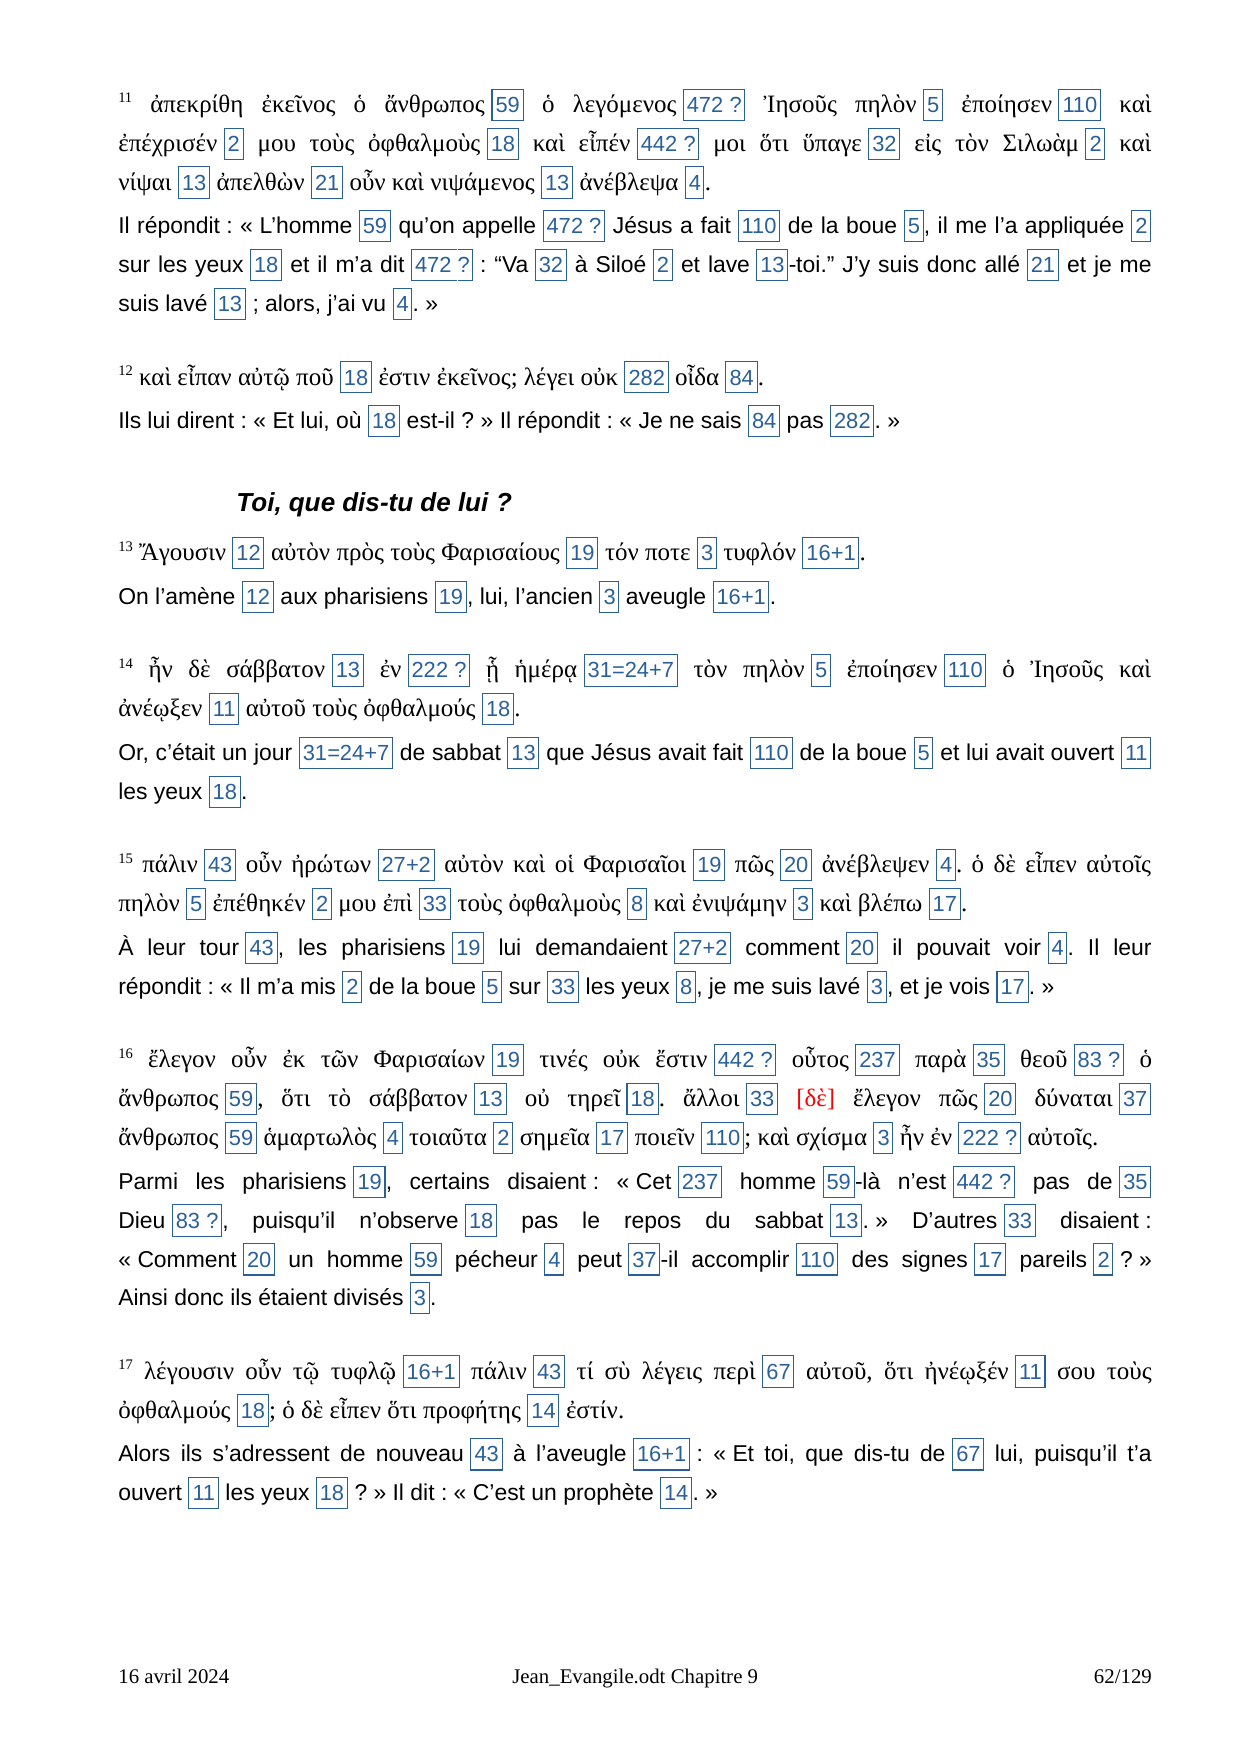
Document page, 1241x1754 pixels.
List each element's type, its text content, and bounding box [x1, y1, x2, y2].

text 16+1 [803, 538, 858, 568]
text τυφλόν [717, 537, 802, 569]
text 12 [243, 582, 273, 612]
text 12 [233, 538, 263, 568]
text τόν ποτε [598, 537, 697, 569]
text 3 [600, 582, 618, 612]
text . [859, 537, 1152, 569]
text 13 Ἄγουσιν [118, 537, 232, 569]
text 84 [726, 362, 757, 392]
text , lui, l’ancien [467, 581, 599, 613]
text 19 [436, 582, 466, 612]
text À leur tour 43, les pharisiens 19 lui demandaient 27+2 comment 20 il pouvait voir 4. Il leur répondit : « Il m’a mis 2 de la boue 5 sur 33 les yeux 8, je me suis lavé 3, et je vois 17. » [118, 932, 1152, 1003]
text . [769, 581, 1152, 613]
text est-il ? » Il répondit : « Je ne sais [400, 405, 748, 437]
text 12 καὶ εἶπαν αὐτῷ ποῦ [118, 361, 340, 393]
text 16+1 [714, 582, 768, 612]
text On l’amène [118, 581, 242, 613]
text αὐτὸν πρὸς τοὺς Φαρισαίους [264, 537, 566, 569]
text aux pharisiens [274, 581, 435, 613]
text 11 ἀπεκρίθη ἐκεῖνος ὁ ἄνθρωπος 59 ὁ λεγόμενος 472 ? Ἰησοῦς πηλὸν 5 ἐποίησεν 110 καὶ ἐπέχρισέν 2 μου τοὺς ὀφθαλμοὺς 18 καὶ εἶπέν 442 ? μοι ὅτι ὕπαγε 32 εἰς τὸν Σιλωὰμ 2 καὶ νίψαι 13 ἀπελθὼν 21 οὖν καὶ νιψάμενος 13 ἀνέβλεψα 4. [118, 88, 1152, 199]
text 3 [698, 538, 716, 568]
text 18 [369, 406, 399, 436]
text οἶδα [669, 361, 725, 393]
text Ils lui dirent : « Et lui, où [118, 405, 368, 437]
text Il répondit : « L’homme 59 qu’on appelle 472 ? Jésus a fait 110 de la boue 5, il me l’a appliquée 2 sur les yeux 18 et il m’a dit 472 ? : “Va 32 à Siloé 2 et lave 13-toi.” J’y suis donc allé 21 et je me suis lavé 13 ; alors, j’ai vu 4. » [118, 210, 1152, 320]
text pas [780, 405, 830, 437]
text 16 ἔλεγον οὖν ἐκ τῶν Φαρισαίων 19 τινές οὐκ ἔστιν 442 ? οὗτος 237 παρὰ 35 θεοῦ 83 ? ὁ ἄνθρωπος 59, ὅτι τὸ σάββατον 13 οὐ τηρεῖ 18. ἄλλοι 33 [δὲ] ἔλεγον πῶς 20 δύναται 37 ἄνθρωπος 59 ἁμαρτωλὸς 4 τοιαῦτα 2 σημεῖα 17 ποιεῖν 110; καὶ σχίσμα 3 ἦν ἐν 222 ? αὐτοῖς. [118, 1044, 1152, 1154]
text Parmi les pharisiens 19, certains disaient : « Cet 237 homme 59-là n’est 442 ? pas de 35 Dieu 83 ?, puisqu’il n’observe 18 pas le repos du sabbat 13. » D’autres 33 disaient : « Comment 20 un homme 59 pécheur 4 peut 37-il accomplir 110 des signes 17 pareils 2 ? » Ainsi donc ils étaient divisés 3. [118, 1166, 1152, 1314]
text 14 ἦν δὲ σάββατον 13 ἐν 222 ? ᾗ ἡμέρᾳ 31=24+7 τὸν πηλὸν 5 ἐποίησεν 110 ὁ Ἰησοῦς καὶ ἀνέῳξεν 11 αὐτοῦ τοὺς ὀφθαλμούς 18. [118, 654, 1152, 725]
text 17 λέγουσιν οὖν τῷ τυφλῷ 16+1 πάλιν 43 τί σὺ λέγεις περὶ 67 αὐτοῦ, ὅτι ἠνέῳξέν 11 σου τοὺς ὀφθαλμούς 18; ὁ δὲ εἶπεν ὅτι προφήτης 14 ἐστίν. [118, 1355, 1152, 1427]
text 282 [625, 362, 668, 392]
text 84 [749, 406, 779, 436]
text 18 [341, 362, 371, 392]
text . [758, 361, 1152, 393]
subtitle Toi, que dis-tu de lui ? [236, 487, 1152, 516]
text Or, c’était un jour 31=24+7 de sabbat 13 que Jésus avait fait 110 de la boue 5 et lui avait ouvert 11 les yeux 18. [118, 737, 1152, 808]
text aveugle [619, 581, 713, 613]
text 19 [567, 538, 597, 568]
text 282 [831, 406, 873, 436]
text Alors ils s’adressent de nouveau 43 à l’aveugle 16+1 : « Et toi, que dis-tu de 67 lui, puisqu’il t’a ouvert 11 les yeux 18 ? » Il dit : « C’est un prophète 14. » [118, 1438, 1152, 1509]
text 15 πάλιν 43 οὖν ἠρώτων 27+2 αὐτὸν καὶ οἱ Φαρισαῖοι 19 πῶς 20 ἀνέβλεψεν 4. ὁ δὲ εἶπεν αὐτοῖς πηλὸν 5 ἐπέθηκέν 2 μου ἐπὶ 33 τοὺς ὀφθαλμοὺς 8 καὶ ἐνιψάμην 3 καὶ βλέπω 17. [118, 849, 1152, 920]
text . » [874, 405, 1152, 437]
text ἐστιν ἐκεῖνος; λέγει οὐκ [372, 361, 624, 393]
